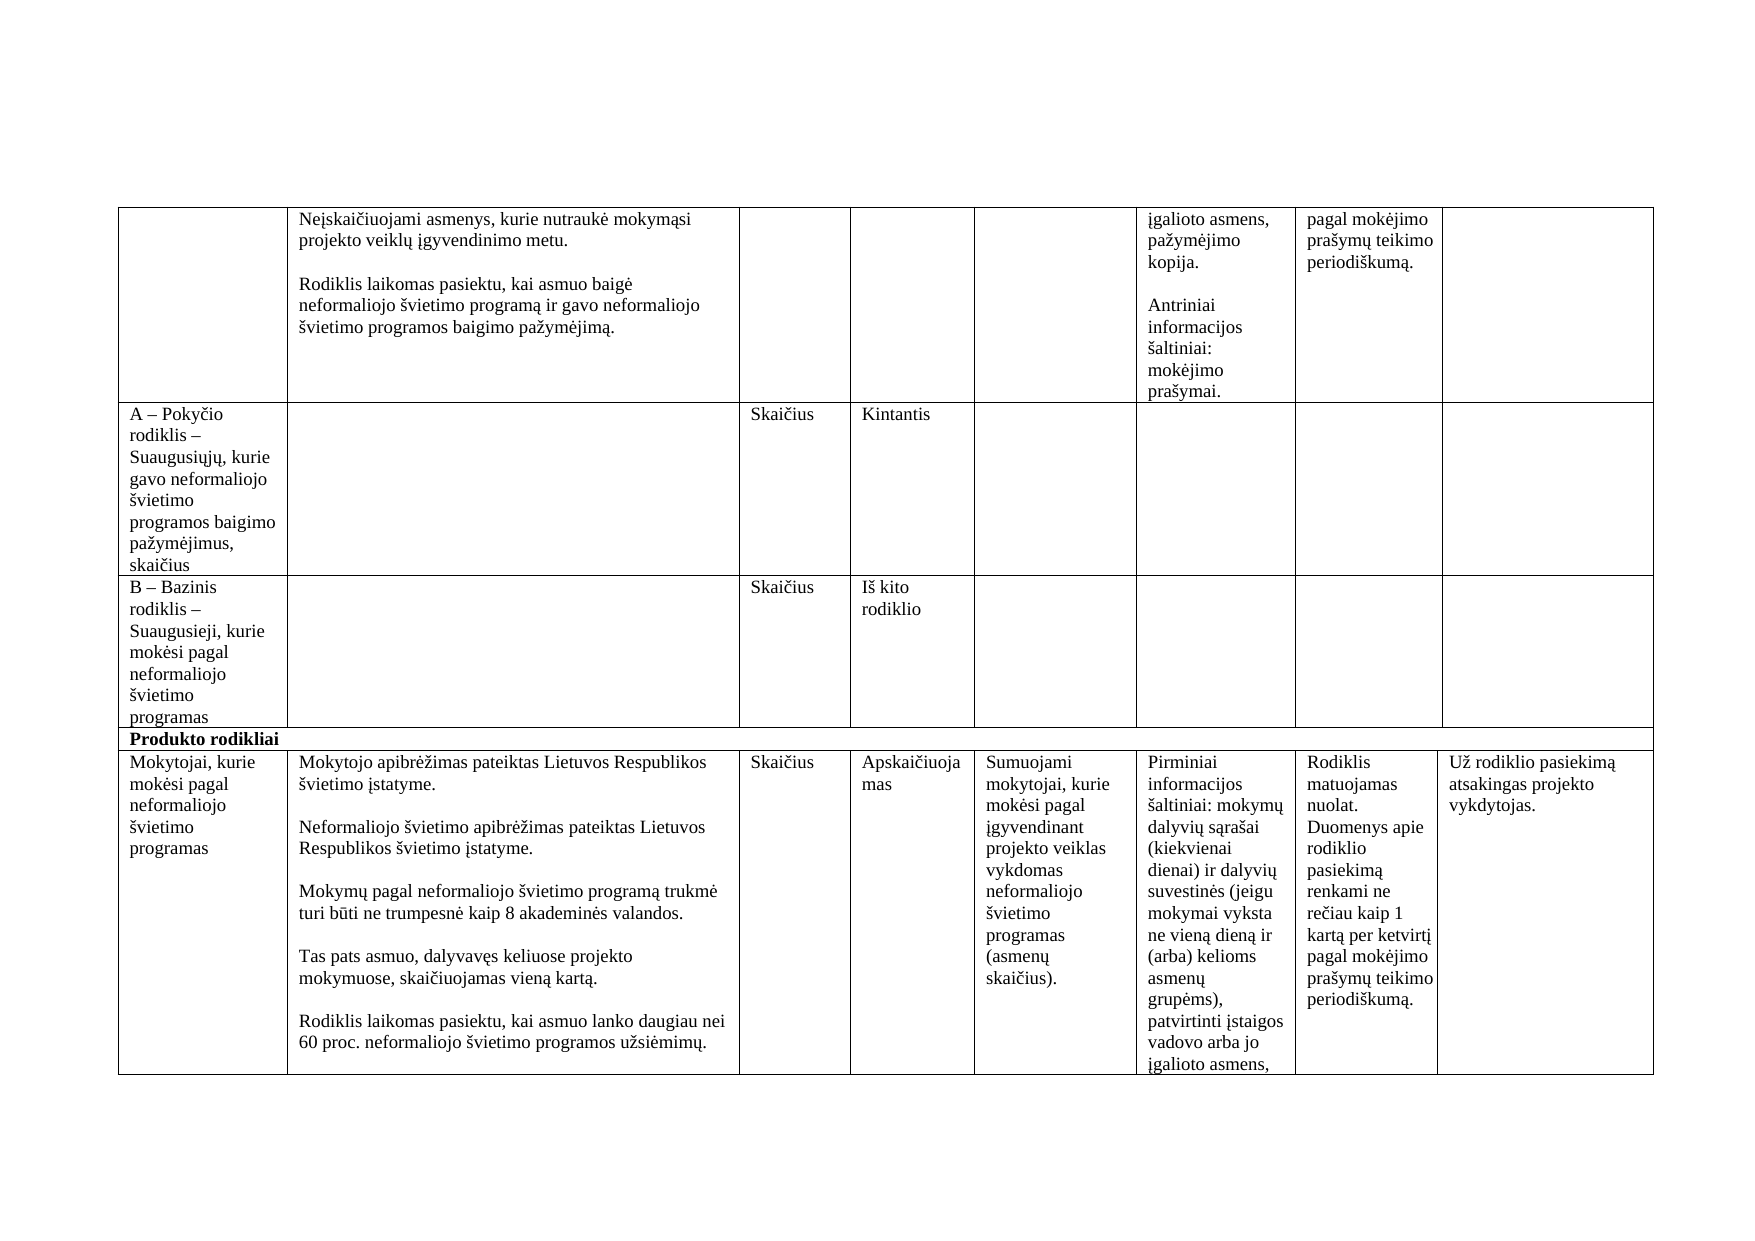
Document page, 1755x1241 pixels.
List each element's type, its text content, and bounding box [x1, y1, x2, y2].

table_cell [975, 576, 1136, 727]
table_cell Iš kito rodiklio [851, 576, 974, 727]
table_cell [1443, 403, 1653, 575]
table_cell Mokytojo apibrėžimas pateiktas Lietuvos Respublikos švietimo įstatyme. Neformaliojo švietimo apibrėžimas pateiktas Lietuvos Respublikos švietimo įstatyme. Mokymų pagal neformaliojo švietimo programą trukmė turi būti ne trumpesnė kaip 8 akademinės valandos. Tas pats asmuo, dalyvavęs keliuose projekto mokymuose, skaičiuojamas vieną kartą. Rodiklis laikomas pasiektu, kai asmuo lanko daugiau nei 60 proc. neformaliojo švietimo programos užsiėmimų. [288, 751, 739, 1074]
table_cell Pirminiai informacijos šaltiniai: mokymų dalyvių sąrašai (kiekvienai dienai) ir dalyvių suvestinės (jeigu mokymai vyksta ne vieną dieną ir (arba) kelioms asmenų grupėms), patvirtinti įstaigos vadovo arba jo įgalioto asmens, [1137, 751, 1295, 1074]
table_cell [119, 208, 287, 402]
table_cell [1296, 403, 1442, 575]
table_cell [1296, 576, 1442, 727]
table_cell [975, 728, 1136, 750]
table_cell [441, 728, 739, 750]
table_cell [1137, 576, 1295, 727]
table_cell [288, 576, 739, 727]
table_cell Skaičius [740, 403, 850, 575]
table_cell [288, 403, 739, 575]
table_cell [740, 208, 850, 402]
table_cell [1443, 576, 1653, 727]
table_cell Mokytojai, kurie mokėsi pagal neformaliojo švietimo programas [119, 751, 287, 1074]
table_cell [1296, 728, 1442, 750]
table_cell Skaičius [740, 751, 850, 1074]
table_cell pagal mokėjimo prašymų teikimo periodiškumą. [1296, 208, 1442, 402]
table_cell Produkto rodikliai [119, 728, 441, 750]
table_cell Rodiklis matuojamas nuolat. Duomenys apie rodiklio pasiekimą renkami ne rečiau kaip 1 kartą per ketvirtį pagal mokėjimo prašymų teikimo periodiškumą. [1296, 751, 1437, 1074]
table_cell [739, 728, 850, 750]
table_cell Neįskaičiuojami asmenys, kurie nutraukė mokymąsi projekto veiklų įgyvendinimo metu. Rodiklis laikomas pasiektu, kai asmuo baigė neformaliojo švietimo programą ir gavo neformaliojo švietimo programos baigimo pažymėjimą. [288, 208, 739, 402]
table_cell [851, 208, 974, 402]
table_cell [1137, 403, 1295, 575]
table_cell Kintantis [851, 403, 974, 575]
table_cell Skaičius [740, 576, 850, 727]
table_cell B – Bazinis rodiklis – Suaugusieji, kurie mokėsi pagal neformaliojo švietimo programas [119, 576, 287, 727]
table_cell Sumuojami mokytojai, kurie mokėsi pagal įgyvendinant projekto veiklas vykdomas neformaliojo švietimo programas (asmenų skaičius). [975, 751, 1136, 1074]
table_cell [975, 403, 1136, 575]
table_cell Už rodiklio pasiekimą atsakingas projekto vykdytojas. [1438, 751, 1653, 1074]
table_cell [1136, 728, 1296, 750]
table_cell [1443, 728, 1653, 750]
table_cell įgalioto asmens, pažymėjimo kopija. Antriniai informacijos šaltiniai: mokėjimo prašymai. [1137, 208, 1295, 402]
table_cell [850, 728, 974, 750]
table_cell A – Pokyčio rodiklis – Suaugusiųjų, kurie gavo neformaliojo švietimo programos baigimo pažymėjimus, skaičius [119, 403, 287, 575]
table_cell Apskaičiuojamas [851, 751, 974, 1074]
table_cell [1443, 208, 1653, 402]
table_cell [975, 208, 1136, 402]
